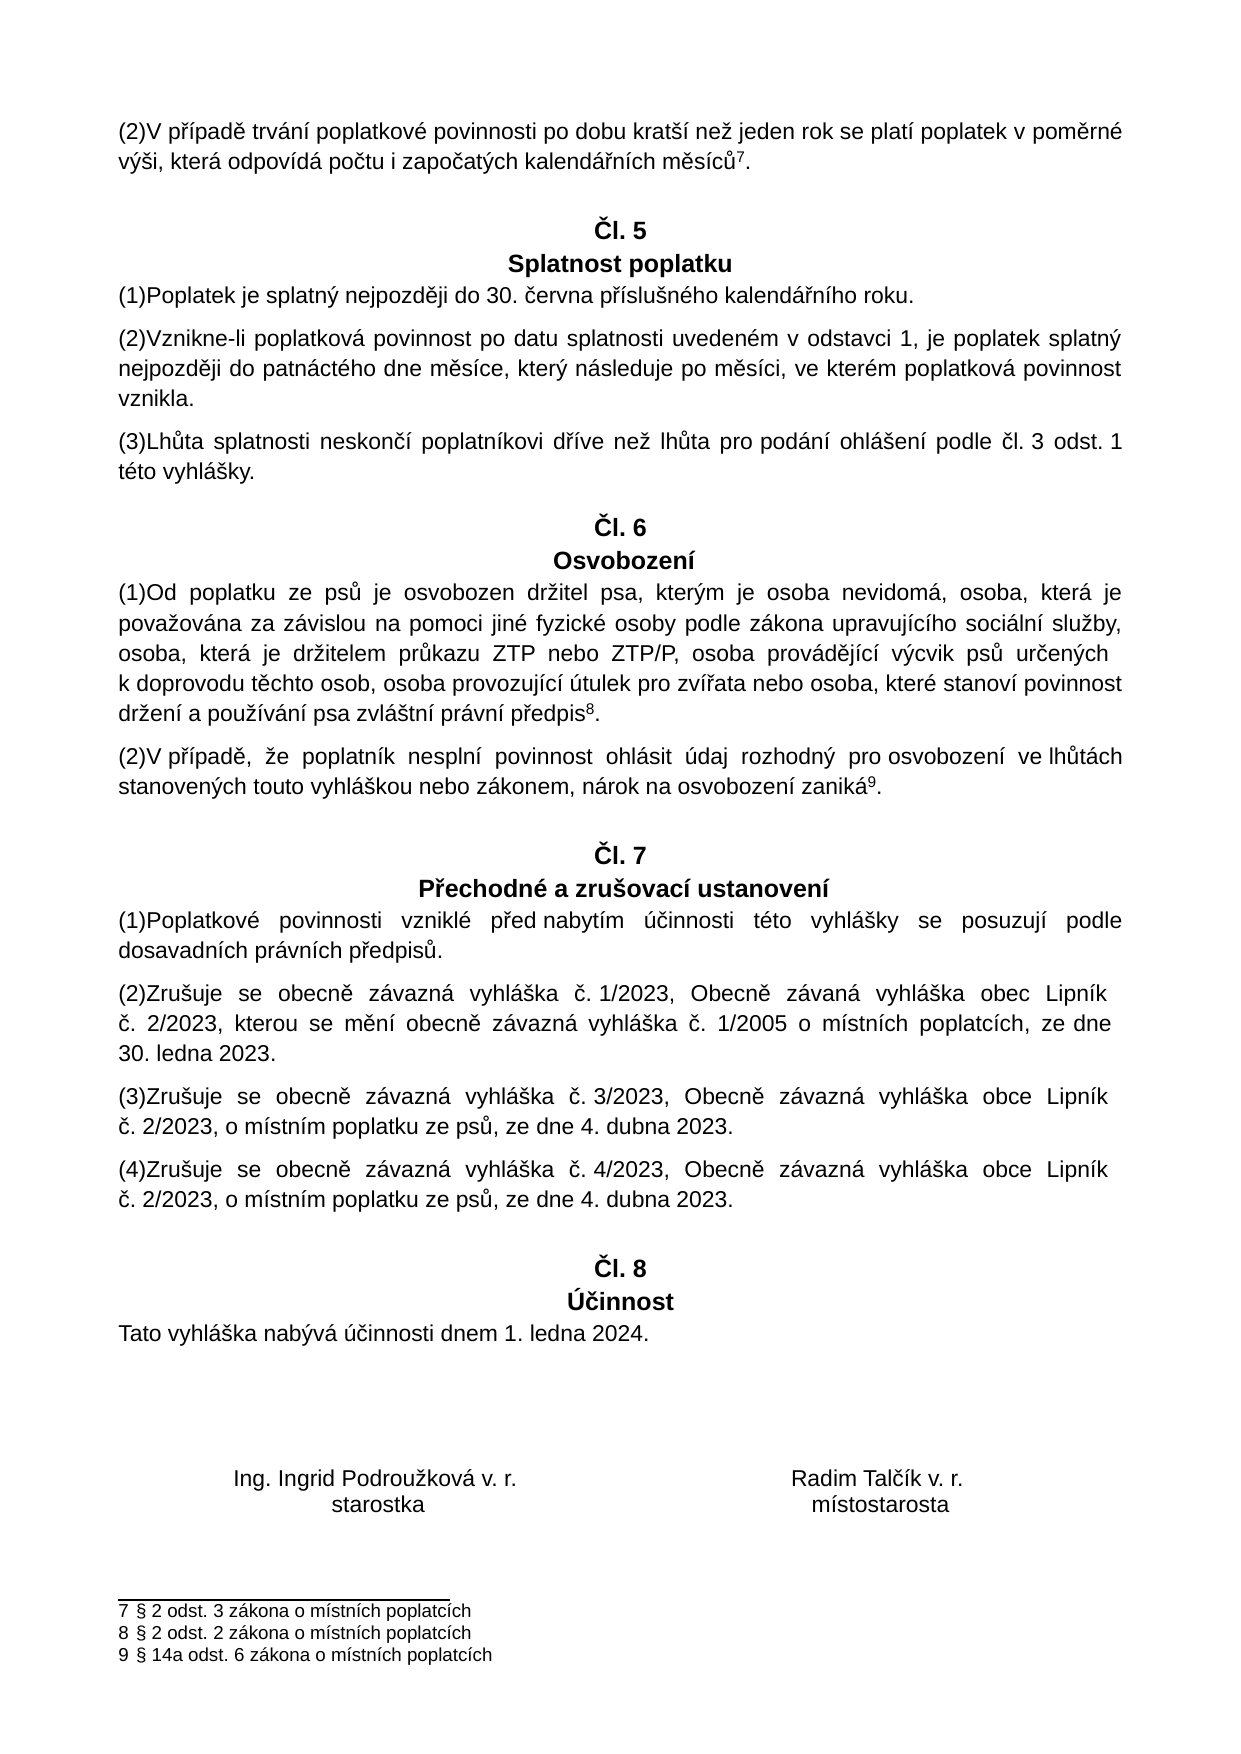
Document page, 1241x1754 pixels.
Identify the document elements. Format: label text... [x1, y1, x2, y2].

list Od poplatku ze psů je osvobozen držitel psa, kterým je osoba nevidomá, osoba, která je považována za závislou na pomoci jiné fyzické osoby podle zákona upravujícího sociální služby, osoba, která je držitelem průkazu ZTP nebo ZTP/P, osoba provádějící výcvik psů určených k doprovodu těchto osob, osoba provozující útulek pro zvířata nebo osoba, které stanoví povinnost držení a používání psa zvláštní právní předpis. [118, 579, 1122, 727]
subtitle Čl. 7 Přechodné a zrušovací ustanovení [118, 841, 1122, 903]
subtitle Čl. 8 Účinnost [118, 1254, 1122, 1316]
list Zrušuje se obecně závazná vyhláška č. 1/2023, Obecně závaná vyhláška obec Lipník č. 2/2023, kterou se mění obecně závazná vyhláška č. 1/2005 o místních poplatcích, ze dne 30. ledna 2023. [118, 980, 1122, 1067]
list Zrušuje se obecně závazná vyhláška č. 4/2023, Obecně závazná vyhláška obce Lipník č. 2/2023, o místním poplatku ze psů, ze dne 4. dubna 2023. [118, 1156, 1122, 1212]
subtitle Čl. 5 Splatnost poplatku [118, 216, 1122, 278]
list Poplatkové povinnosti vzniklé před nabytím účinnosti této vyhlášky se posuzují podle dosavadních právních předpisů. [118, 907, 1122, 963]
list § 2 odst. 3 zákona o místních poplatcích [118, 1600, 1122, 1622]
subtitle Čl. 6 Osvobození [118, 513, 1122, 575]
list Vznikne-li poplatková povinnost po datu splatnosti uvedeném v odstavci 1, je poplatek splatný nejpozději do patnáctého dne měsíce, který následuje po měsíci, ve kterém poplatková povinnost vznikla. [118, 325, 1122, 412]
table_header Ing. Ingrid Podroužková v. r. starostka [124, 1405, 626, 1523]
list Zrušuje se obecně závazná vyhláška č. 3/2023, Obecně závazná vyhláška obce Lipník č. 2/2023, o místním poplatku ze psů, ze dne 4. dubna 2023. [118, 1083, 1122, 1139]
list V případě trvání poplatkové povinnosti po dobu kratší než jeden rok se platí poplatek v poměrné výši, která odpovídá počtu i započatých kalendářních měsíců. [118, 118, 1122, 175]
list § 14a odst. 6 zákona o místních poplatcích [118, 1643, 1122, 1665]
list § 2 odst. 2 zákona o místních poplatcích [118, 1622, 1122, 1643]
text Tato vyhláška nabývá účinnosti dnem 1. ledna 2024. [118, 1320, 1122, 1346]
list V případě, že poplatník nesplní povinnost ohlásit údaj rozhodný pro osvobození ve lhůtách stanovených touto vyhláškou nebo zákonem, nárok na osvobození zaniká. [118, 743, 1122, 799]
list Poplatek je splatný nejpozději do 30. června příslušného kalendářního roku. [118, 282, 1122, 308]
table_header Radim Talčík v. r. místostarosta [626, 1405, 1128, 1523]
list Lhůta splatnosti neskončí poplatníkovi dříve než lhůta pro podání ohlášení podle čl. 3 odst. 1 této vyhlášky. [118, 428, 1122, 484]
